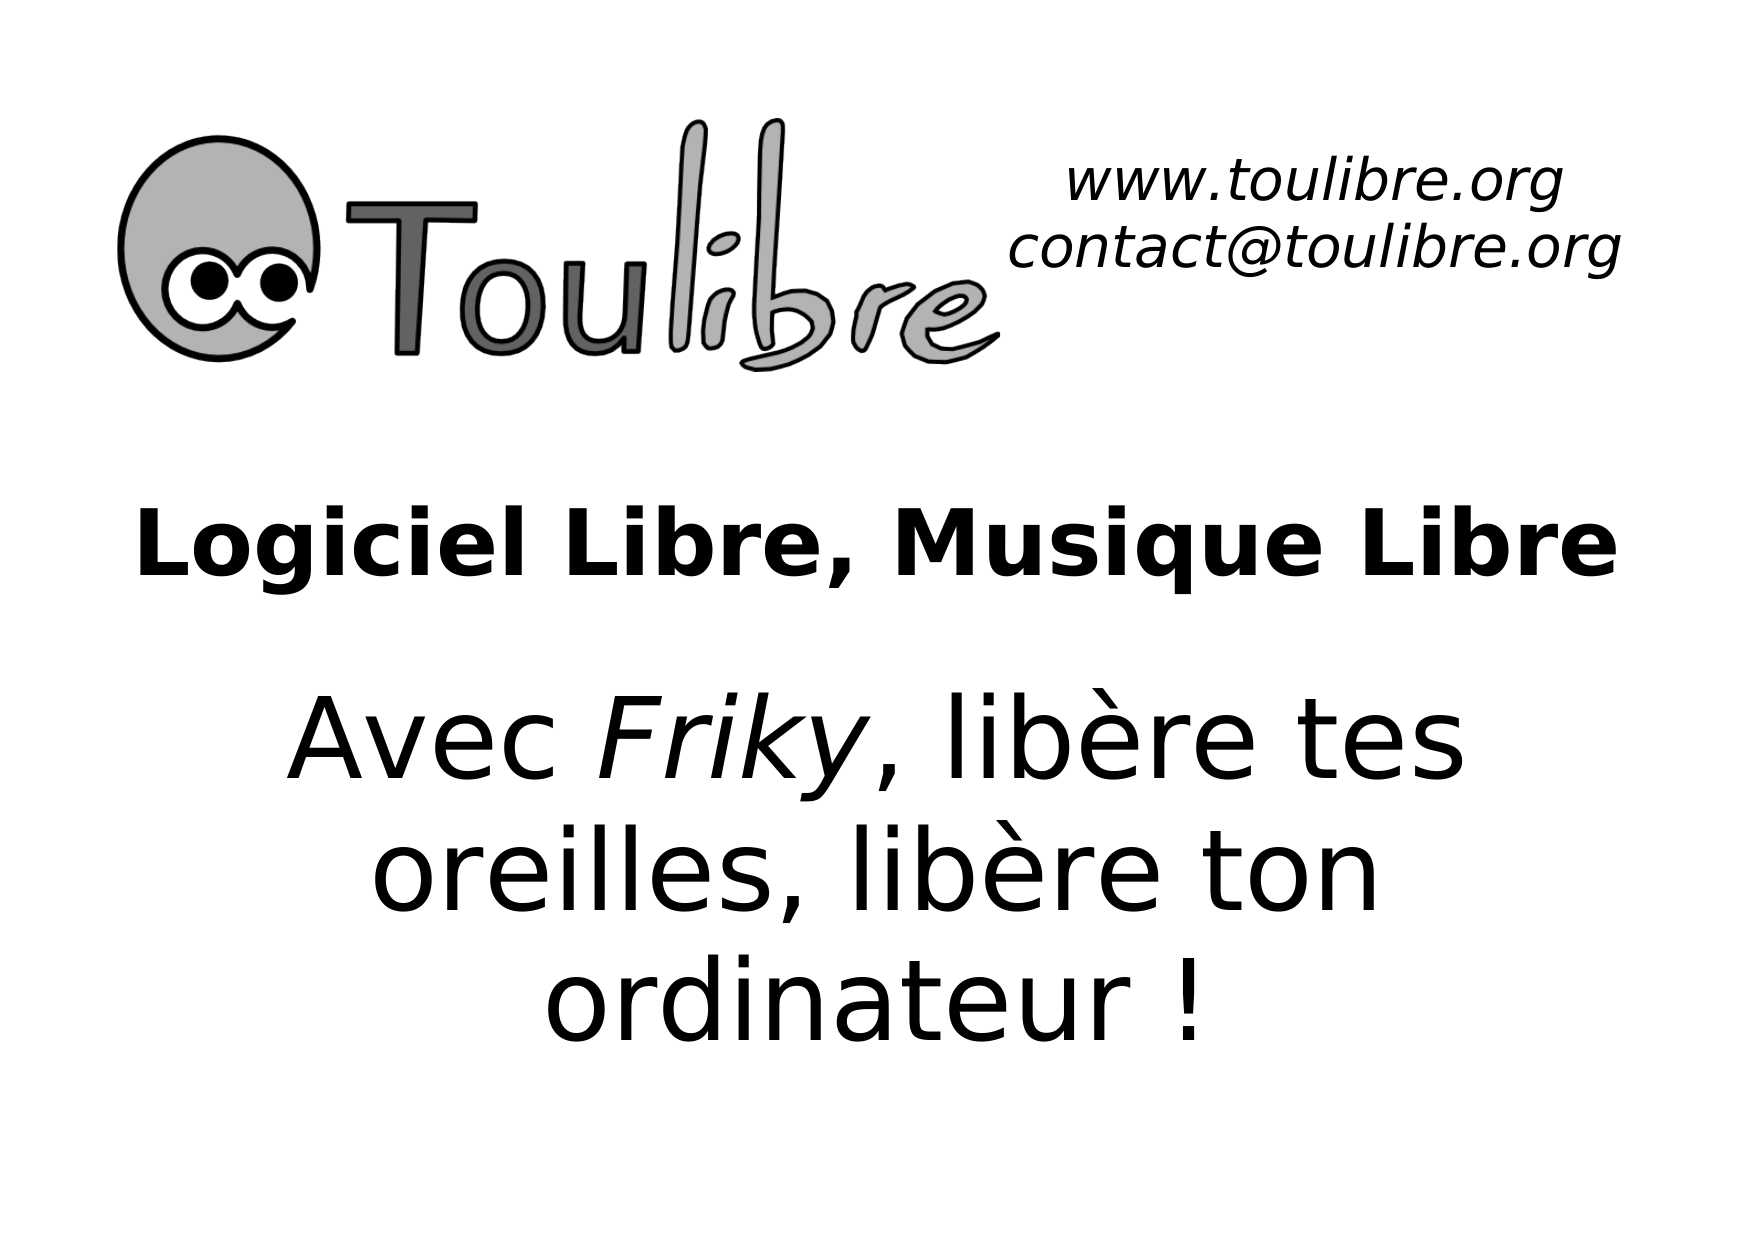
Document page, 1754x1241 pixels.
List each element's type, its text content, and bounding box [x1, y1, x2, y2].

text contact@toulibre.org [1001, 214, 1636, 282]
text www.toulibre.org [1001, 146, 1636, 214]
text Avec Friky, libère tes oreilles, libère ton ordinateur ! [118, 674, 1636, 1067]
text Logiciel Libre, Musique Libre [118, 490, 1636, 597]
picture [117, 118, 1001, 372]
